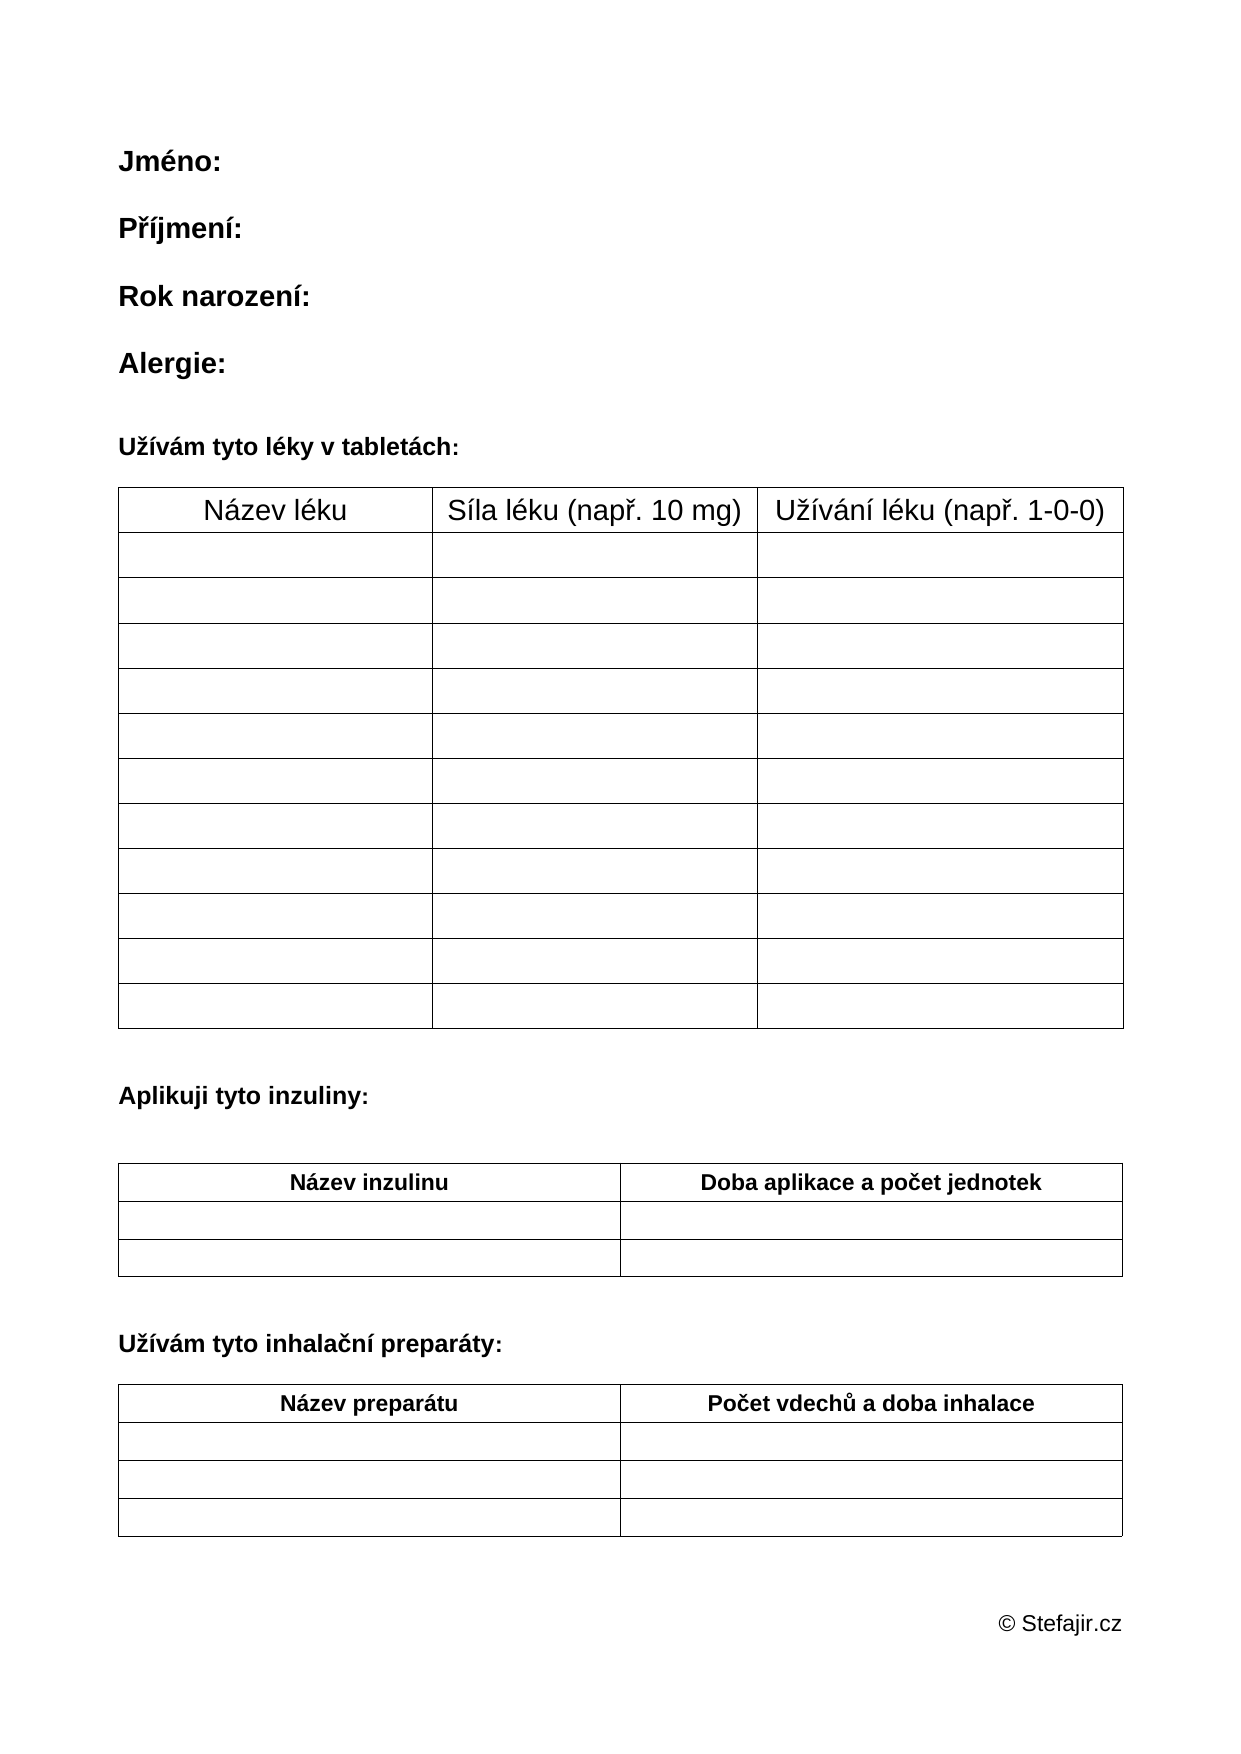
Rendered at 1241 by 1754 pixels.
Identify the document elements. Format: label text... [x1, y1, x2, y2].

table_cell [621, 1423, 1122, 1460]
text Jméno: [118, 144, 1122, 178]
table_cell [119, 849, 432, 893]
table_cell [119, 1202, 620, 1238]
table_cell [433, 714, 757, 758]
table_header Název léku [119, 488, 432, 532]
table_cell [433, 984, 757, 1028]
table_cell [758, 759, 1123, 803]
table_cell [758, 669, 1123, 713]
table_cell [758, 578, 1123, 622]
table_cell [433, 578, 757, 622]
text Příjmení: [118, 212, 1122, 245]
text Užívám tyto inhalační preparáty: [118, 1329, 1122, 1358]
table_cell [433, 804, 757, 848]
table_cell [758, 849, 1123, 893]
table_cell [758, 624, 1123, 667]
table_cell [433, 533, 757, 577]
table_cell [119, 984, 432, 1028]
table_cell [433, 669, 757, 713]
table_header Síla léku (např. 10 mg) [433, 488, 757, 532]
table_cell [758, 714, 1123, 758]
table_cell [433, 939, 757, 983]
table_cell [119, 1423, 620, 1460]
text Alergie: [118, 346, 1122, 379]
table_cell [758, 804, 1123, 848]
table_header Název preparátu [119, 1385, 620, 1422]
table_cell [621, 1499, 1122, 1536]
table_cell [758, 533, 1123, 577]
table_cell [621, 1240, 1122, 1276]
table_cell [119, 1240, 620, 1276]
table_cell [119, 669, 432, 713]
table_cell [758, 939, 1123, 983]
text Aplikuji tyto inzuliny: [118, 1081, 1122, 1110]
table_cell [119, 894, 432, 938]
text Rok narození: [118, 279, 1122, 312]
table_header Název inzulinu [119, 1164, 620, 1201]
table_cell [119, 533, 432, 577]
table_cell [119, 1461, 620, 1498]
table_cell [433, 849, 757, 893]
table_cell [433, 759, 757, 803]
table_cell [119, 578, 432, 622]
table_header Doba aplikace a počet jednotek [621, 1164, 1122, 1201]
table_cell [119, 939, 432, 983]
table_header Počet vdechů a doba inhalace [621, 1385, 1122, 1422]
table_cell [119, 804, 432, 848]
table_cell [119, 624, 432, 667]
table_cell [119, 1499, 620, 1536]
table_cell [119, 714, 432, 758]
text Užívám tyto léky v tabletách: [118, 432, 1122, 461]
table_cell [119, 759, 432, 803]
table_header Užívání léku (např. 1-0-0) [758, 488, 1123, 532]
table_cell [433, 894, 757, 938]
table_cell [621, 1461, 1122, 1498]
table_cell [758, 984, 1123, 1028]
table_cell [433, 624, 757, 667]
table_cell [621, 1202, 1122, 1238]
table_cell [758, 894, 1123, 938]
